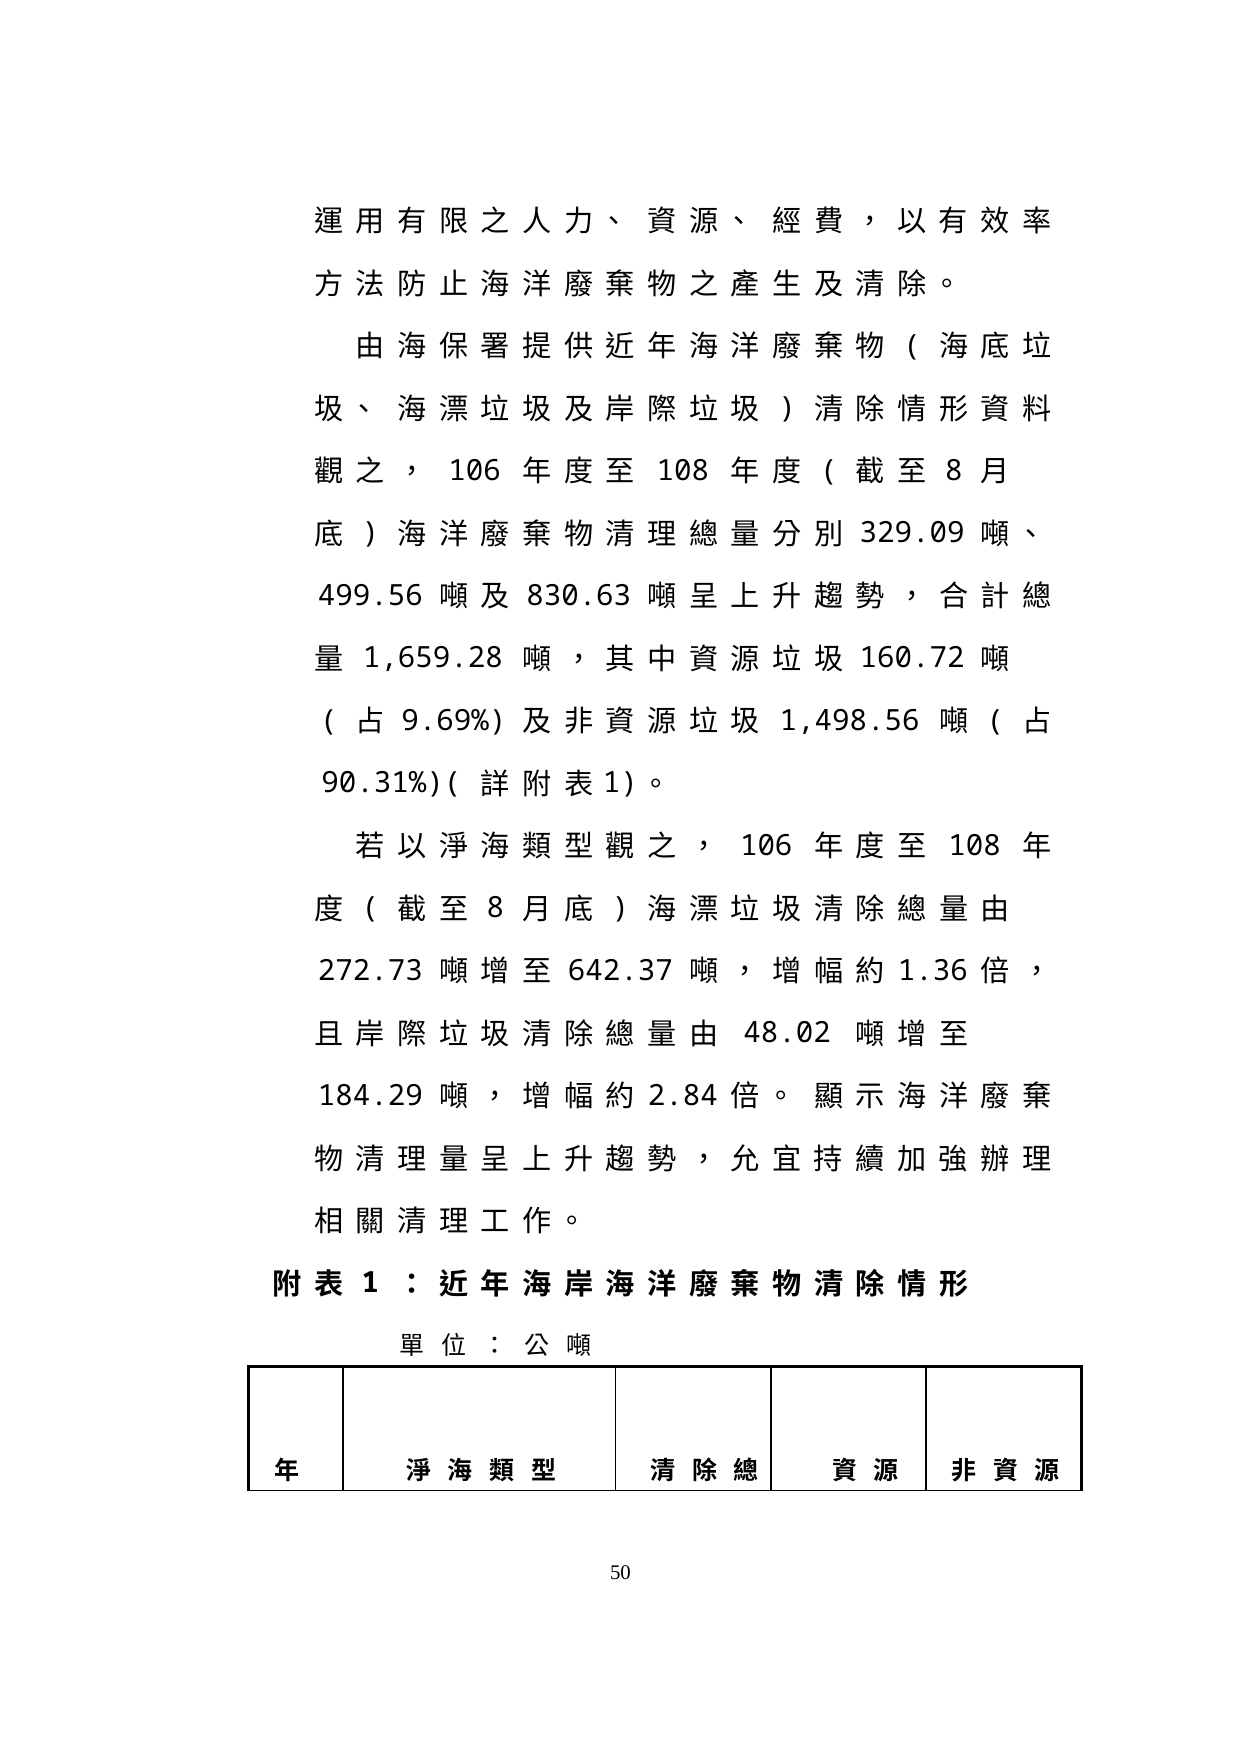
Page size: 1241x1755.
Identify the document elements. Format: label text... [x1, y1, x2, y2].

text 附表1：近年海岸海洋廢棄物清除情形 單位：公噸 [242, 1240, 1058, 1365]
table_header 清除總 [616, 1368, 770, 1490]
text 由海保署提供近年海洋廢棄物(海底垃圾、海漂垃圾及岸際垃圾)清除情形資料觀之，106年度至108年度(截至8月底)海洋廢棄物清理總量分別329.09噸、499.56噸及830.63噸呈上升趨勢，合計總量1,659.28噸，其中資源垃圾160.72噸(占9.69%)及非資源垃圾1,498.56噸(占90.31%)(詳附表1)。 [271, 302, 1058, 802]
table_header 年 [250, 1368, 342, 1490]
table_header 淨海類型 [344, 1368, 615, 1490]
text 若以淨海類型觀之，106年度至108年度(截至8月底)海漂垃圾清除總量由272.73噸增至642.37噸，增幅約1.36倍，且岸際垃圾清除總量由48.02噸增至184.29噸，增幅約2.84倍。顯示海洋廢棄物清理量呈上升趨勢，允宜持續加強辦理相關清理工作。 [271, 802, 1058, 1240]
table_header 資源 [772, 1368, 925, 1490]
text 運用有限之人力、資源、經費，以有效率方法防止海洋廢棄物之產生及清除。 [271, 177, 1058, 302]
table_header 非資源 [927, 1368, 1080, 1490]
